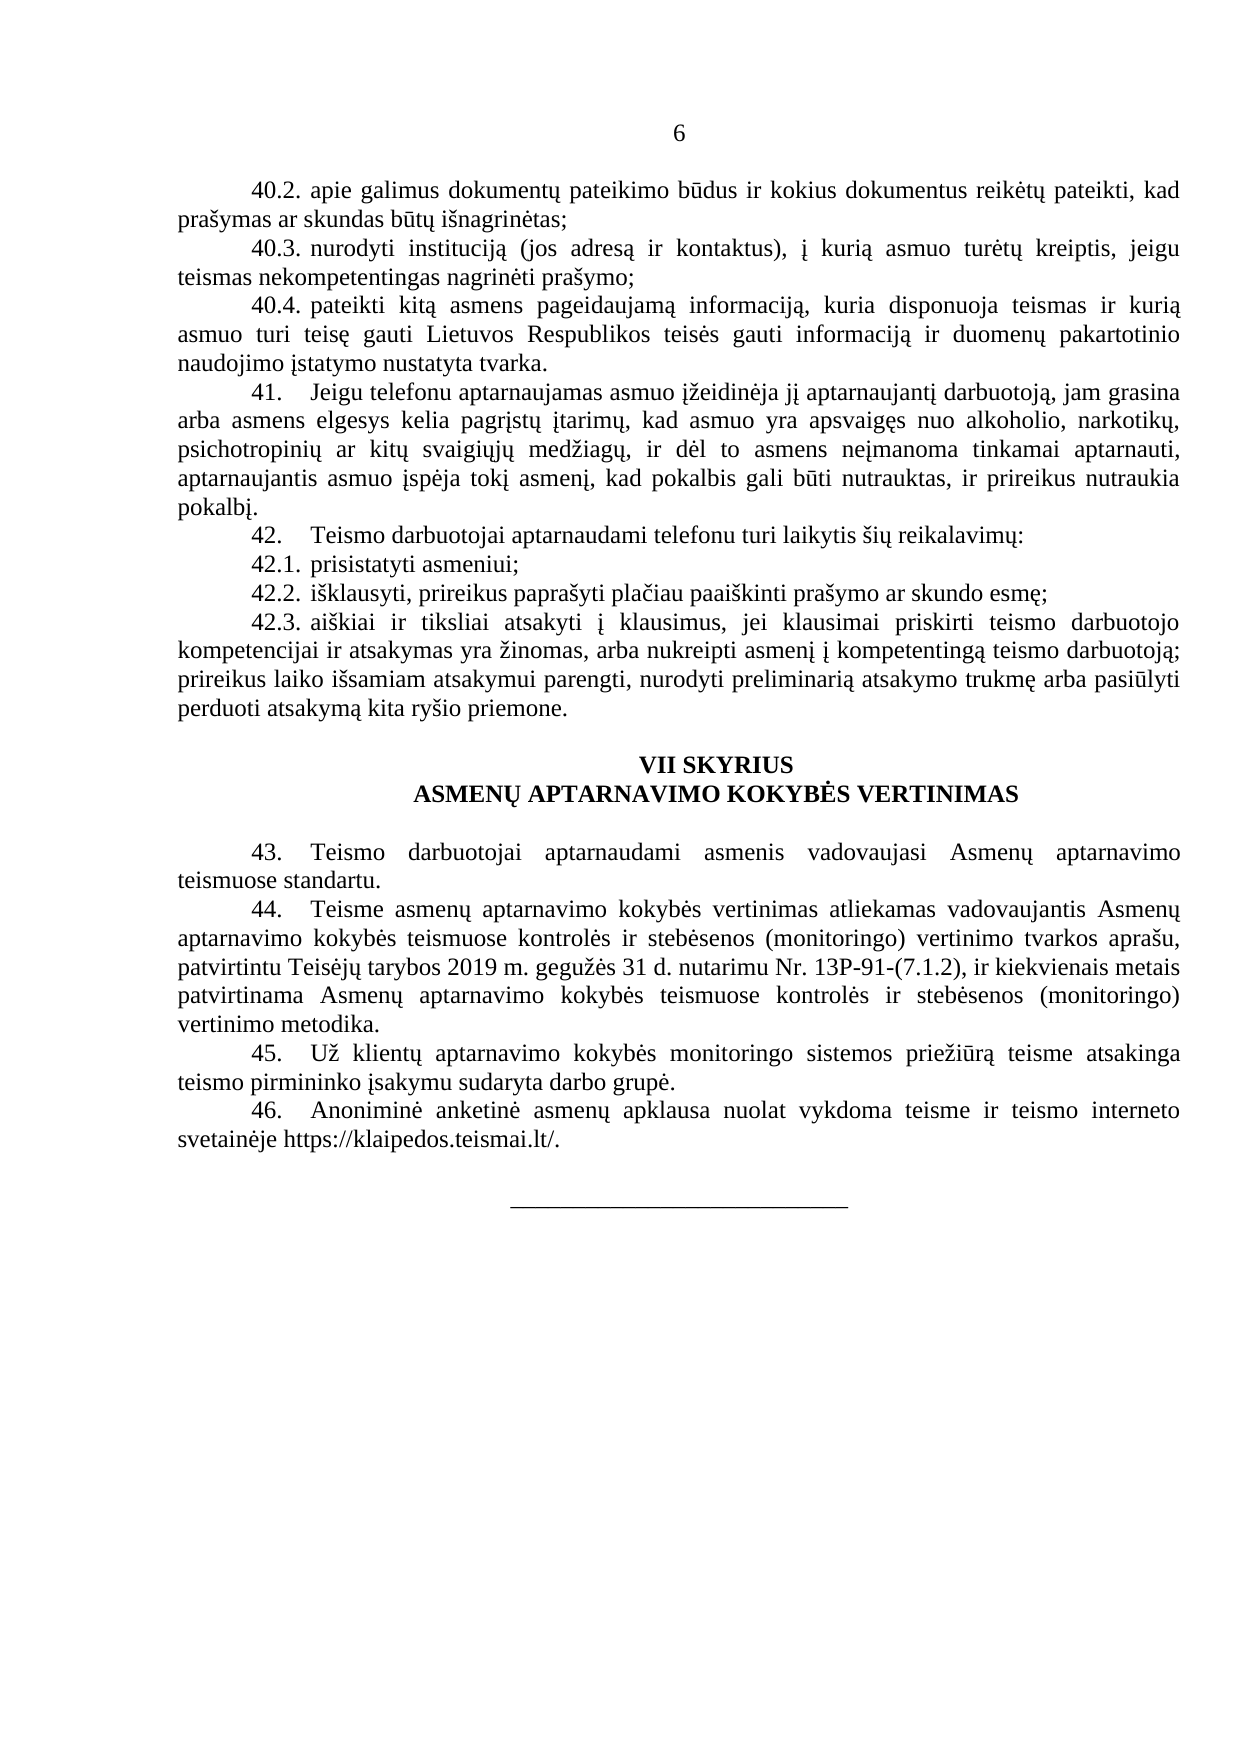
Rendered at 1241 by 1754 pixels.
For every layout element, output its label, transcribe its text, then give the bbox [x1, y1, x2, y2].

text 41. Jeigu telefonu aptarnaujamas asmuo įžeidinėja jį aptarnaujantį darbuotoją, jam grasina arba asmens elgesys kelia pagrįstų įtarimų, kad asmuo yra apsvaigęs nuo alkoholio, narkotikų, psichotropinių ar kitų svaigiųjų medžiagų, ir dėl to asmens neįmanoma tinkamai aptarnauti, aptarnaujantis asmuo įspėja tokį asmenį, kad pokalbis gali būti nutrauktas, ir prireikus nutraukia pokalbį. [177, 377, 1181, 521]
text ___________________________ [177, 1182, 1181, 1211]
text 40.3. nurodyti instituciją (jos adresą ir kontaktus), į kurią asmuo turėtų kreiptis, jeigu teismas nekompetentingas nagrinėti prašymo; [177, 233, 1181, 291]
text 43. Teismo darbuotojai aptarnaudami asmenis vadovaujasi Asmenų aptarnavimo teismuose standartu. [177, 837, 1181, 894]
text 44. Teisme asmenų aptarnavimo kokybės vertinimas atliekamas vadovaujantis Asmenų aptarnavimo kokybės teismuose kontrolės ir stebėsenos (monitoringo) vertinimo tvarkos aprašu, patvirtintu Teisėjų tarybos 2019 m. gegužės 31 d. nutarimu Nr. 13P-91-(7.1.2), ir kiekvienais metais patvirtinama Asmenų aptarnavimo kokybės teismuose kontrolės ir stebėsenos (monitoringo) vertinimo metodika. [177, 894, 1181, 1038]
text 42.1. prisistatyti asmeniui; [177, 549, 1181, 578]
text 40.2. apie galimus dokumentų pateikimo būdus ir kokius dokumentus reikėtų pateikti, kad prašymas ar skundas būtų išnagrinėtas; [177, 176, 1181, 233]
text VII SKYRIUS [177, 751, 1181, 779]
text 42.3. aiškiai ir tiksliai atsakyti į klausimus, jei klausimai priskirti teismo darbuotojo kompetencijai ir atsakymas yra žinomas, arba nukreipti asmenį į kompetentingą teismo darbuotoją; prireikus laiko išsamiam atsakymui parengti, nurodyti preliminarią atsakymo trukmę arba pasiūlyti perduoti atsakymą kita ryšio priemone. [177, 607, 1181, 722]
text 46. Anoniminė anketinė asmenų apklausa nuolat vykdoma teisme ir teismo interneto svetainėje https://klaipedos.teismai.lt/. [177, 1096, 1181, 1153]
text ASMENŲ APTARNAVIMO KOKYBĖS VERTINIMAS [177, 779, 1181, 808]
text 42. Teismo darbuotojai aptarnaudami telefonu turi laikytis šių reikalavimų: [177, 521, 1181, 549]
text 45. Už klientų aptarnavimo kokybės monitoringo sistemos priežiūrą teisme atsakinga teismo pirmininko įsakymu sudaryta darbo grupė. [177, 1038, 1181, 1096]
text 42.2. išklausyti, prireikus paprašyti plačiau paaiškinti prašymo ar skundo esmę; [177, 578, 1181, 607]
text 40.4. pateikti kitą asmens pageidaujamą informaciją, kuria disponuoja teismas ir kurią asmuo turi teisę gauti Lietuvos Respublikos teisės gauti informaciją ir duomenų pakartotinio naudojimo įstatymo nustatyta tvarka. [177, 291, 1181, 377]
